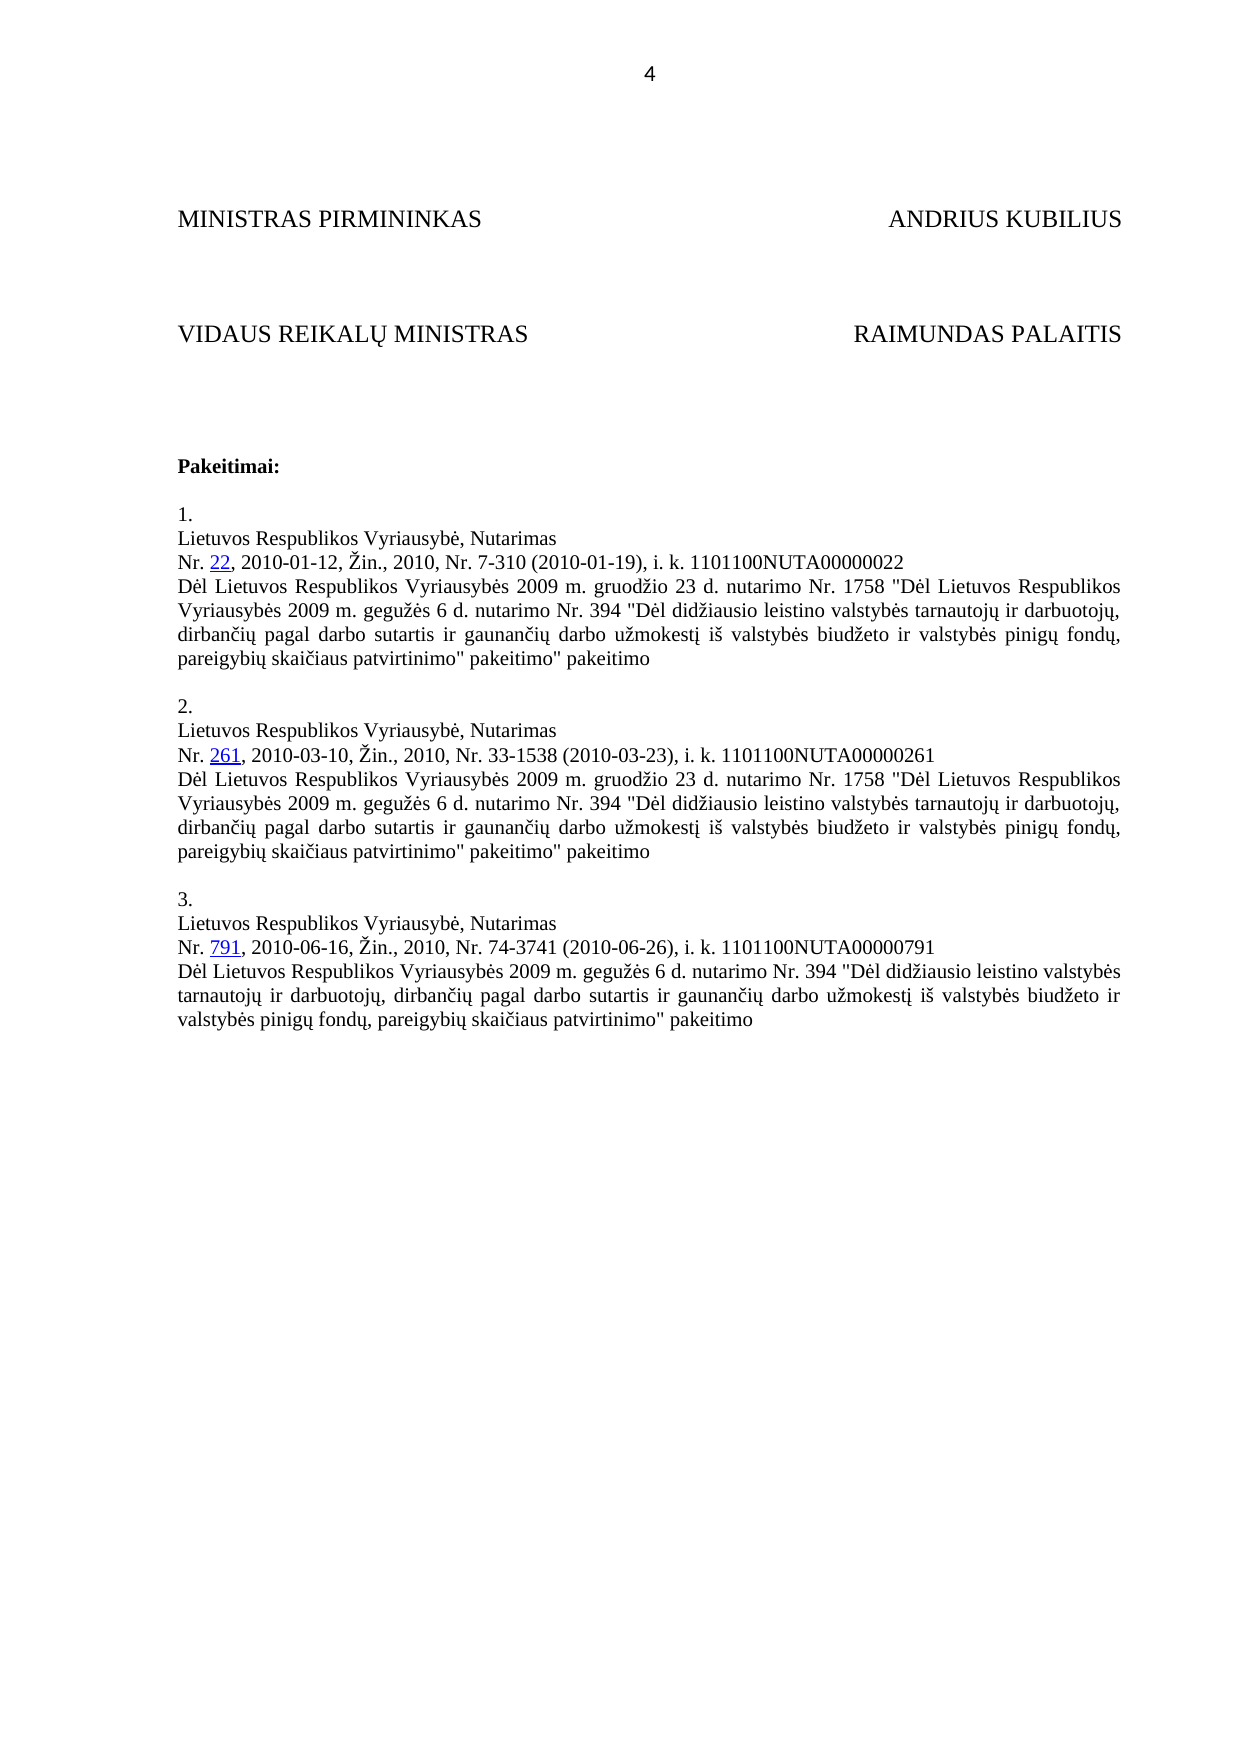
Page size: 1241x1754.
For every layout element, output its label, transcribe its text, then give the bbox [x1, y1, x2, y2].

text VIDAUS REIKALŲ MINISTRAS RAIMUNDAS PALAITIS [177, 319, 1122, 348]
text Lietuvos Respublikos Vyriausybė, Nutarimas [177, 526, 1122, 550]
text 1. [177, 502, 1122, 526]
text Dėl Lietuvos Respublikos Vyriausybės 2009 m. gruodžio 23 d. nutarimo Nr. 1758 "Dėl Lietuvos Respublikos Vyriausybės 2009 m. gegužės 6 d. nutarimo Nr. 394 "Dėl didžiausio leistino valstybės tarnautojų ir darbuotojų, dirbančių pagal darbo sutartis ir gaunančių darbo užmokestį iš valstybės biudžeto ir valstybės pinigų fondų, pareigybių skaičiaus patvirtinimo" pakeitimo" pakeitimo [177, 574, 1122, 670]
text 3. [177, 887, 1122, 911]
text Nr. 791, 2010-06-16, Žin., 2010, Nr. 74-3741 (2010-06-26), i. k. 1101100NUTA00000791 [177, 935, 1122, 959]
text Pakeitimai: [177, 454, 1122, 478]
text Dėl Lietuvos Respublikos Vyriausybės 2009 m. gegužės 6 d. nutarimo Nr. 394 "Dėl didžiausio leistino valstybės tarnautojų ir darbuotojų, dirbančių pagal darbo sutartis ir gaunančių darbo užmokestį iš valstybės biudžeto ir valstybės pinigų fondų, pareigybių skaičiaus patvirtinimo" pakeitimo [177, 959, 1122, 1031]
text Dėl Lietuvos Respublikos Vyriausybės 2009 m. gruodžio 23 d. nutarimo Nr. 1758 "Dėl Lietuvos Respublikos Vyriausybės 2009 m. gegužės 6 d. nutarimo Nr. 394 "Dėl didžiausio leistino valstybės tarnautojų ir darbuotojų, dirbančių pagal darbo sutartis ir gaunančių darbo užmokestį iš valstybės biudžeto ir valstybės pinigų fondų, pareigybių skaičiaus patvirtinimo" pakeitimo" pakeitimo [177, 767, 1122, 863]
text Lietuvos Respublikos Vyriausybė, Nutarimas [177, 718, 1122, 742]
text 2. [177, 694, 1122, 718]
text MINISTRAS PIRMININKAS ANDRIUS KUBILIUS [177, 204, 1122, 233]
text Nr. 22, 2010-01-12, Žin., 2010, Nr. 7-310 (2010-01-19), i. k. 1101100NUTA00000022 [177, 550, 1122, 574]
text Lietuvos Respublikos Vyriausybė, Nutarimas [177, 911, 1122, 935]
text Nr. 261, 2010-03-10, Žin., 2010, Nr. 33-1538 (2010-03-23), i. k. 1101100NUTA00000261 [177, 742, 1122, 767]
